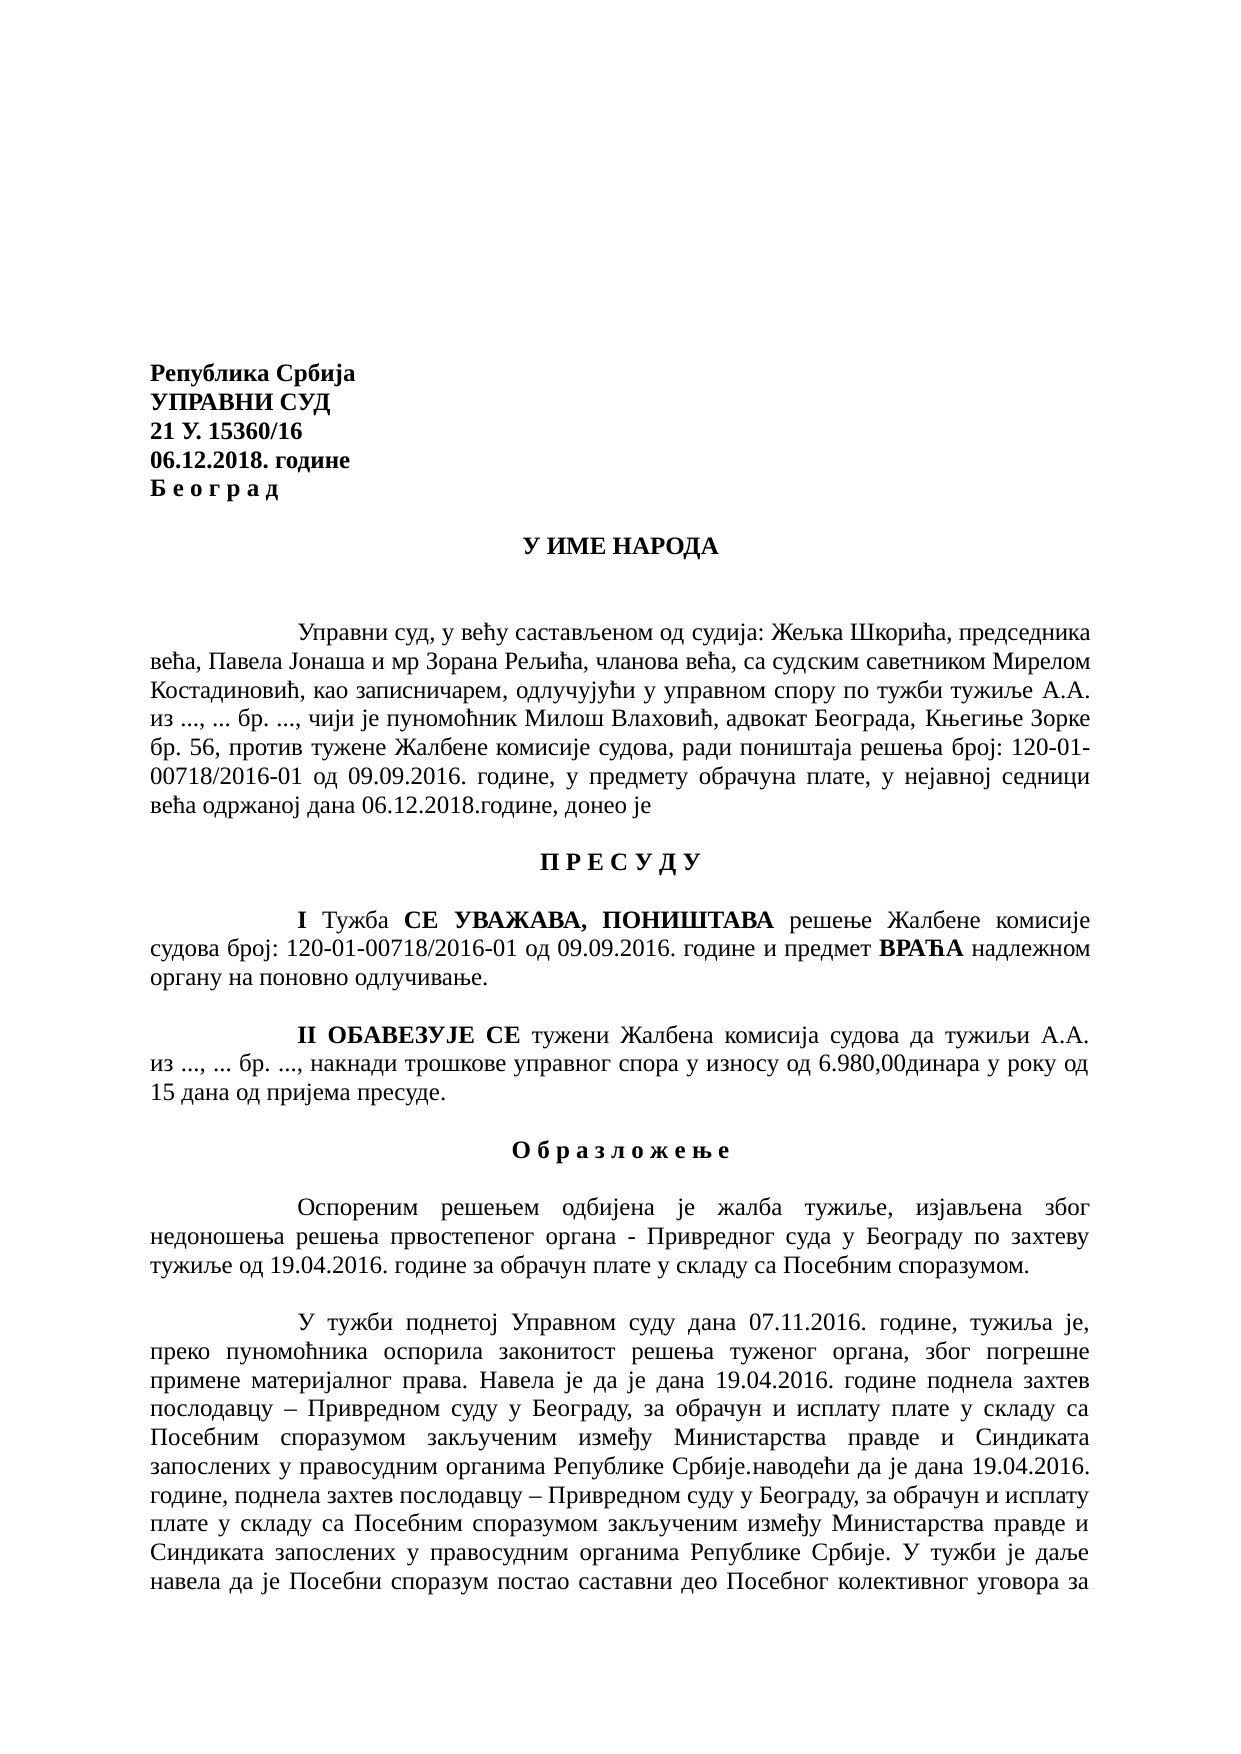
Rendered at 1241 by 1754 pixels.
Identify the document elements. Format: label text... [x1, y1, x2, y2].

text Б е о г р а д [150, 473, 1091, 502]
text УПРАВНИ СУД [150, 387, 1091, 416]
text Република Србија [150, 147, 1091, 387]
text У тужби поднетој Управном суду дана 07.11.2016. године, тужиља је, преко пуномоћника оспорила законитост решења туженог органа, због погрешне примене материјалног права. Навела је да је дана 19.04.2016. године поднела захтев послодавцу – Привредном суду у Београду, за обрачун и исплату плате у складу са Посебним споразумом закљученим између Министарства правде и Синдиката запослених у правосудним органима Републике Србије.наводећи да је дана 19.04.2016. године, поднела захтев послодавцу – Привредном суду у Београду, за обрачун и исплату плате у складу са Посебним споразумом закљученим између Министарства правде и Синдиката запослених у правосудним органима Републике Србије. У тужби је даље навела да је Посебни споразум постао саставни део Посебног колективног уговора за [150, 1307, 1091, 1595]
text Управни суд, у већу састављеном од судија: Жељка Шкорића, председника већа, Павела Јонаша и мр Зорана Рељића, чланова већа, са судским саветником Мирелом Костадиновић, као записничарем, одлучујући у управном спору по тужби тужиље А.А. из ..., ... бр. ..., чији је пуномоћник Милош Влаховић, адвокат Београда, Књегиње Зорке бр. 56, против тужене Жалбене комисије судова, ради поништаја решења број: 120-01-00718/2016-01 од 09.09.2016. године, у предмету обрачуна плате, у нејавној седници већа одржаној дана 06.12.2018.године, донео је [150, 617, 1091, 818]
text О б р а з л о ж е њ е [150, 1135, 1091, 1163]
text П Р Е С У Д У [150, 847, 1091, 876]
text 06.12.2018. године [150, 445, 1091, 473]
text У ИМЕ НАРОДА [150, 531, 1091, 560]
text Оспореним решењем одбијена је жалба тужиље, изјављена због недоношења решења првостепеног органа - Привредног суда у Београду по захтеву тужиље од 19.04.2016. године за обрачун плате у складу са Посебним споразумом. [150, 1192, 1091, 1278]
text 21 У. 15360/16 [150, 416, 1091, 445]
text I Тужба СЕ УВАЖАВА, ПОНИШТАВА решење Жалбене комисије судова број: 120-01-00718/2016-01 од 09.09.2016. године и предмет ВРАЋА надлежном органу на поновно одлучивање. [150, 905, 1091, 991]
text II ОБАВЕЗУЈЕ СЕ тужени Жалбена комисија судова да тужиљи А.А. из ..., ... бр. ..., накнади трошкове управног спора у износу од 6.980,00динара у року од 15 дана од пријема пресуде. [150, 1020, 1091, 1106]
